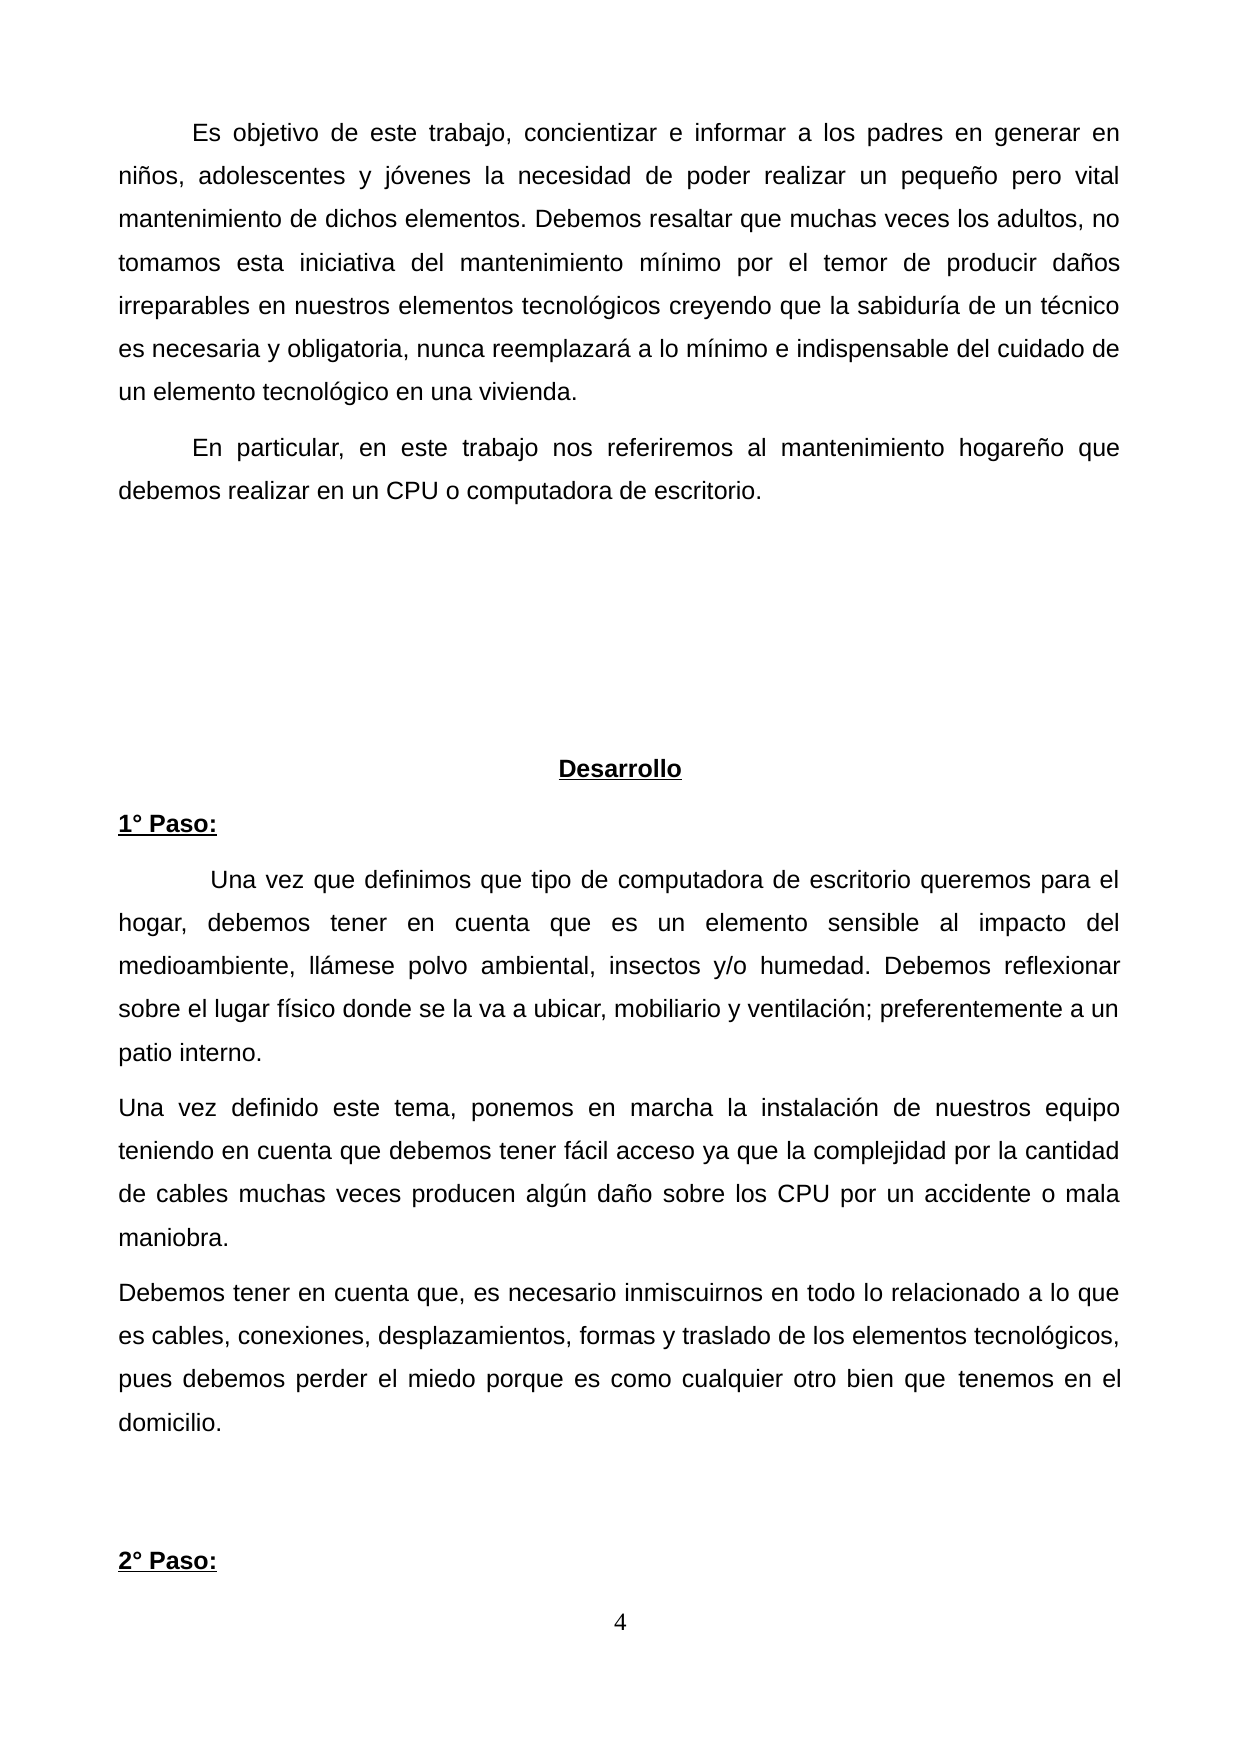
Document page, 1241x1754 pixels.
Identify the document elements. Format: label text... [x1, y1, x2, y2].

text Desarrollo [118, 754, 1122, 782]
text Una vez que definimos que tipo de computadora de escritorio queremos para el hogar, debemos tener en cuenta que es un elemento sensible al impacto del medioambiente, llámese polvo ambiental, insectos y/o humedad. Debemos reflexionar sobre el lugar físico donde se la va a ubicar, mobiliario y ventilación; preferentemente a un patio interno. [118, 865, 1122, 1066]
text Es objetivo de este trabajo, concientizar e informar a los padres en generar en niños, adolescentes y jóvenes la necesidad de poder realizar un pequeño pero vital mantenimiento de dichos elementos. Debemos resaltar que muchas veces los adultos, no tomamos esta iniciativa del mantenimiento mínimo por el temor de producir daños irreparables en nuestros elementos tecnológicos creyendo que la sabiduría de un técnico es necesaria y obligatoria, nunca reemplazará a lo mínimo e indispensable del cuidado de un elemento tecnológico en una vivienda. [118, 118, 1122, 406]
text 1° Paso: [118, 809, 1122, 838]
text En particular, en este trabajo nos referiremos al mantenimiento hogareño que debemos realizar en un CPU o computadora de escritorio. [118, 432, 1122, 504]
text Debemos tener en cuenta que, es necesario inmiscuirnos en todo lo relacionado a lo que es cables, conexiones, desplazamientos, formas y traslado de los elementos tecnológicos, pues debemos perder el miedo porque es como cualquier otro bien que tenemos en el domicilio. [118, 1278, 1122, 1436]
text Una vez definido este tema, ponemos en marcha la instalación de nuestros equipo teniendo en cuenta que debemos tener fácil acceso ya que la complejidad por la cantidad de cables muchas veces producen algún daño sobre los CPU por un accidente o mala maniobra. [118, 1093, 1122, 1251]
text 2° Paso: [118, 1546, 1122, 1574]
